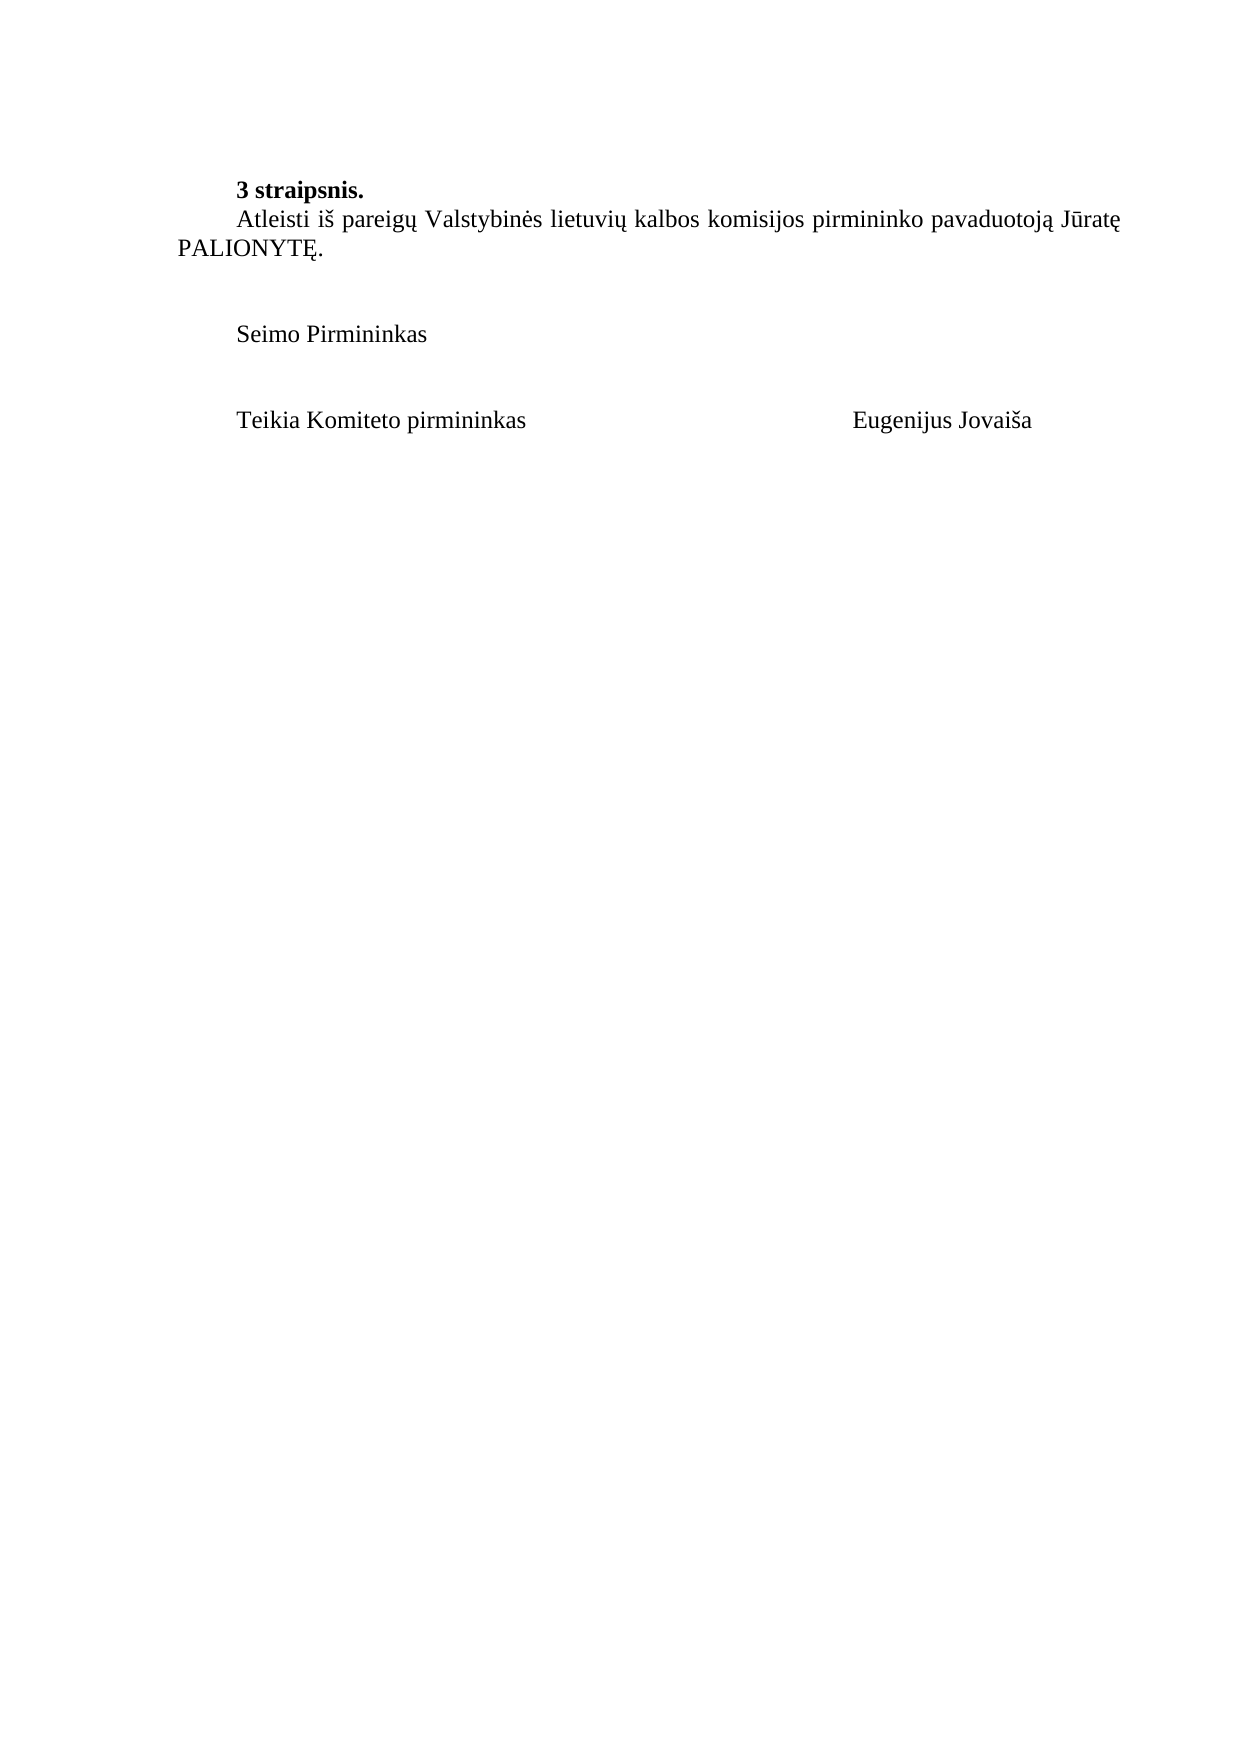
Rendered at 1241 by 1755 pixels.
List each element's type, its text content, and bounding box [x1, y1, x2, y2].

text Atleisti iš pareigų Valstybinės lietuvių kalbos komisijos pirmininko pavaduotoją Jūratę PALIONYTĘ. [177, 204, 1122, 262]
text Seimo Pirmininkas [177, 319, 1122, 348]
text 3 straipsnis. [177, 176, 1122, 204]
text Teikia Komiteto pirmininkas Eugenijus Jovaiša [177, 406, 1122, 434]
